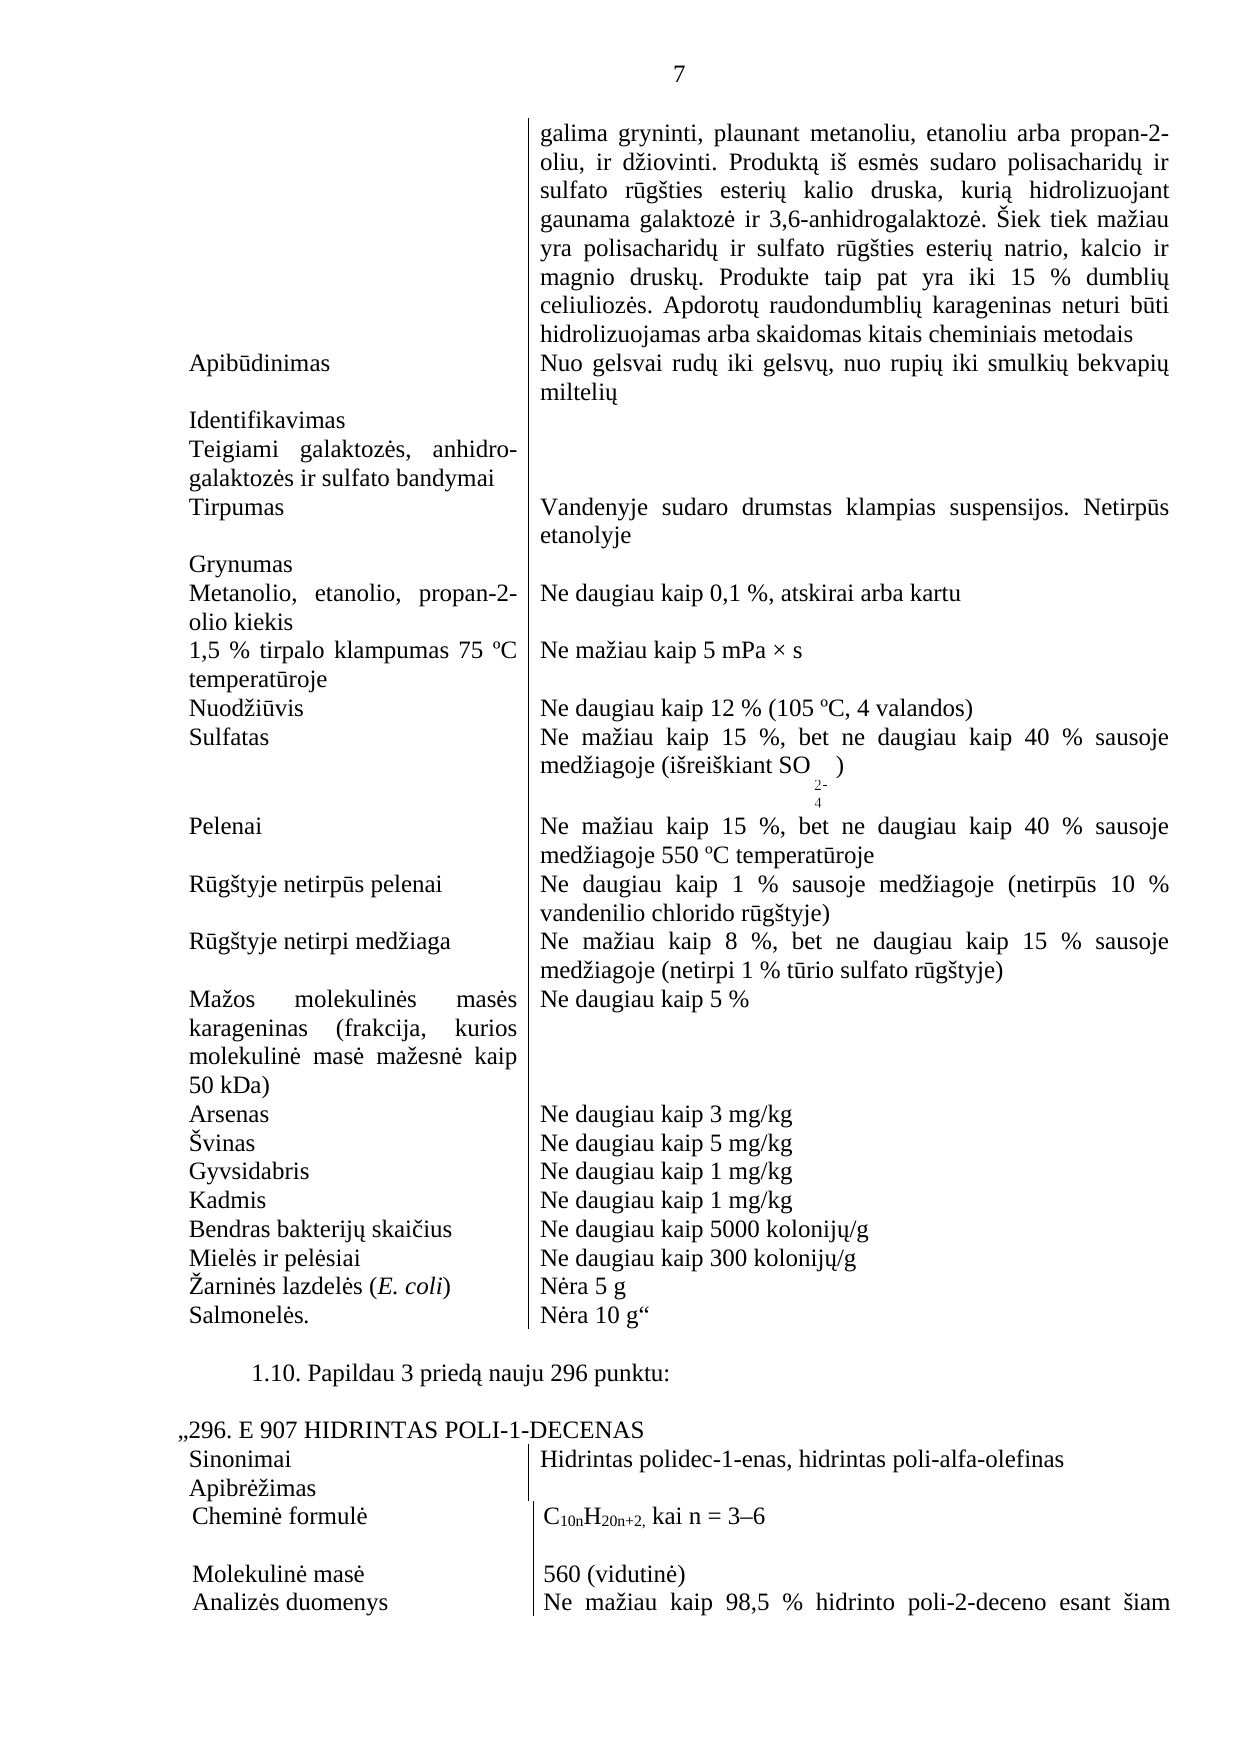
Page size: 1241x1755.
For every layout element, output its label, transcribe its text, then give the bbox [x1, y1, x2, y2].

table_cell Ne daugiau kaip 0,1 %, atskirai arba kartu [529, 578, 1181, 636]
table_cell Ne mažiau kaip 8 %, bet ne daugiau kaip 15 % sausoje medžiagoje (netirpi 1 % tūrio sulfato rūgštyje) [529, 926, 1181, 984]
table_cell Mažos molekulinės masės karageninas (frakcija, kurios molekulinė masė mažesnė kaip 50 kDa) [177, 984, 528, 1099]
table_cell Švinas [177, 1128, 528, 1156]
table_cell Ne mažiau kaip 98,5 % hidrinto poli-2-deceno esant šiam [534, 1588, 1181, 1616]
table_cell 1,5 % tirpalo klampumas 75 ºC temperatūroje [177, 636, 528, 693]
table_cell Salmonelės. [177, 1300, 528, 1329]
table_cell Teigiami galaktozės, anhidro-galaktozės ir sulfato bandymai [177, 434, 528, 492]
table_cell Apibrėžimas [177, 1473, 528, 1501]
table_cell Nėra 5 g [529, 1271, 1181, 1300]
table_cell Mielės ir pelėsiai [177, 1243, 528, 1271]
table_cell Ne daugiau kaip 300 kolonijų/g [529, 1243, 1181, 1271]
table_cell Analizės duomenys [182, 1588, 533, 1616]
table_cell Arsenas [177, 1099, 528, 1128]
table_cell Grynumas [177, 549, 528, 578]
table_cell Kadmis [177, 1185, 528, 1214]
table_cell galima gryninti, plaunant metanoliu, etanoliu arba propan-2-oliu, ir džiovinti. Produktą iš esmės sudaro polisacharidų ir sulfato rūgšties esterių kalio druska, kurią hidrolizuojant gaunama galaktozė ir 3,6-anhidrogalaktozė. Šiek tiek mažiau yra polisacharidų ir sulfato rūgšties esterių natrio, kalcio ir magnio druskų. Produkte taip pat yra iki 15 % dumblių celiuliozės. Apdorotų raudondumblių karageninas neturi būti hidrolizuojamas arba skaidomas kitais cheminiais metodais [529, 118, 1181, 348]
table_cell Ne daugiau kaip 5 mg/kg [529, 1128, 1181, 1156]
table_cell Ne mažiau kaip 15 %, bet ne daugiau kaip 40 % sausoje medžiagoje 550 ºC temperatūroje [529, 811, 1181, 869]
table_cell Ne daugiau kaip 5 % [529, 984, 1181, 1099]
table_cell [529, 406, 1181, 434]
table_cell Vandenyje sudaro drumstas klampias suspensijos. Netirpūs etanolyje [529, 492, 1181, 549]
table_cell [529, 549, 1181, 578]
table_cell Bendras bakterijų skaičius [177, 1214, 528, 1243]
text „296. E 907 HIDRINTAS POLI-1-DECENAS [177, 1415, 1181, 1444]
table_cell Žarninės lazdelės (E. coli) [177, 1271, 528, 1300]
table_cell [177, 1559, 182, 1587]
table_cell [177, 1501, 182, 1559]
table_cell Gyvsidabris [177, 1156, 528, 1185]
table_cell Metanolio, etanolio, propan-2-olio kiekis [177, 578, 528, 636]
table_cell Molekulinė masė [182, 1559, 533, 1587]
table_header [1176, 1444, 1181, 1473]
table_header Sinonimai [177, 1444, 528, 1473]
table_cell Apibūdinimas [177, 348, 528, 406]
table_cell 560 (vidutinė) [534, 1559, 1181, 1587]
table_cell Tirpumas [177, 492, 528, 549]
text 1.10. Papildau 3 priedą nauju 296 punktu: [177, 1358, 1181, 1386]
table_cell [529, 434, 1181, 492]
table_cell Rūgštyje netirpūs pelenai [177, 869, 528, 926]
table_cell Ne mažiau kaip 15 %, bet ne daugiau kaip 40 % sausoje medžiagoje (išreiškiant SO) [529, 722, 1181, 811]
table_cell Ne daugiau kaip 1 % sausoje medžiagoje (netirpūs 10 % vandenilio chlorido rūgštyje) [529, 869, 1181, 926]
table_cell Nuo gelsvai rudų iki gelsvų, nuo rupių iki smulkių bekvapių miltelių [529, 348, 1181, 406]
table_cell C10nH20n+2, kai n = 3–6 [534, 1501, 1181, 1559]
table_cell [529, 1473, 1176, 1501]
table_cell Ne daugiau kaip 12 % (105 ºC, 4 valandos) [529, 693, 1181, 722]
table_cell Identifikavimas [177, 406, 528, 434]
table_cell Rūgštyje netirpi medžiaga [177, 926, 528, 984]
table_cell Ne daugiau kaip 1 mg/kg [529, 1185, 1181, 1214]
table_header Hidrintas polidec-1-enas, hidrintas poli-alfa-olefinas [529, 1444, 1176, 1473]
table_cell Ne daugiau kaip 3 mg/kg [529, 1099, 1181, 1128]
table_cell Pelenai [177, 811, 528, 869]
table_cell Ne daugiau kaip 5000 kolonijų/g [529, 1214, 1181, 1243]
table_cell Nėra 10 g“ [529, 1300, 1181, 1329]
table_cell Sulfatas [177, 722, 528, 811]
table_cell [177, 1588, 182, 1616]
table_cell Cheminė formulė [182, 1501, 533, 1559]
table_cell Ne mažiau kaip 5 mPa × s [529, 636, 1181, 693]
table_cell [1176, 1473, 1181, 1501]
table_cell Ne daugiau kaip 1 mg/kg [529, 1156, 1181, 1185]
table_cell Nuodžiūvis [177, 693, 528, 722]
table_cell [177, 118, 528, 348]
